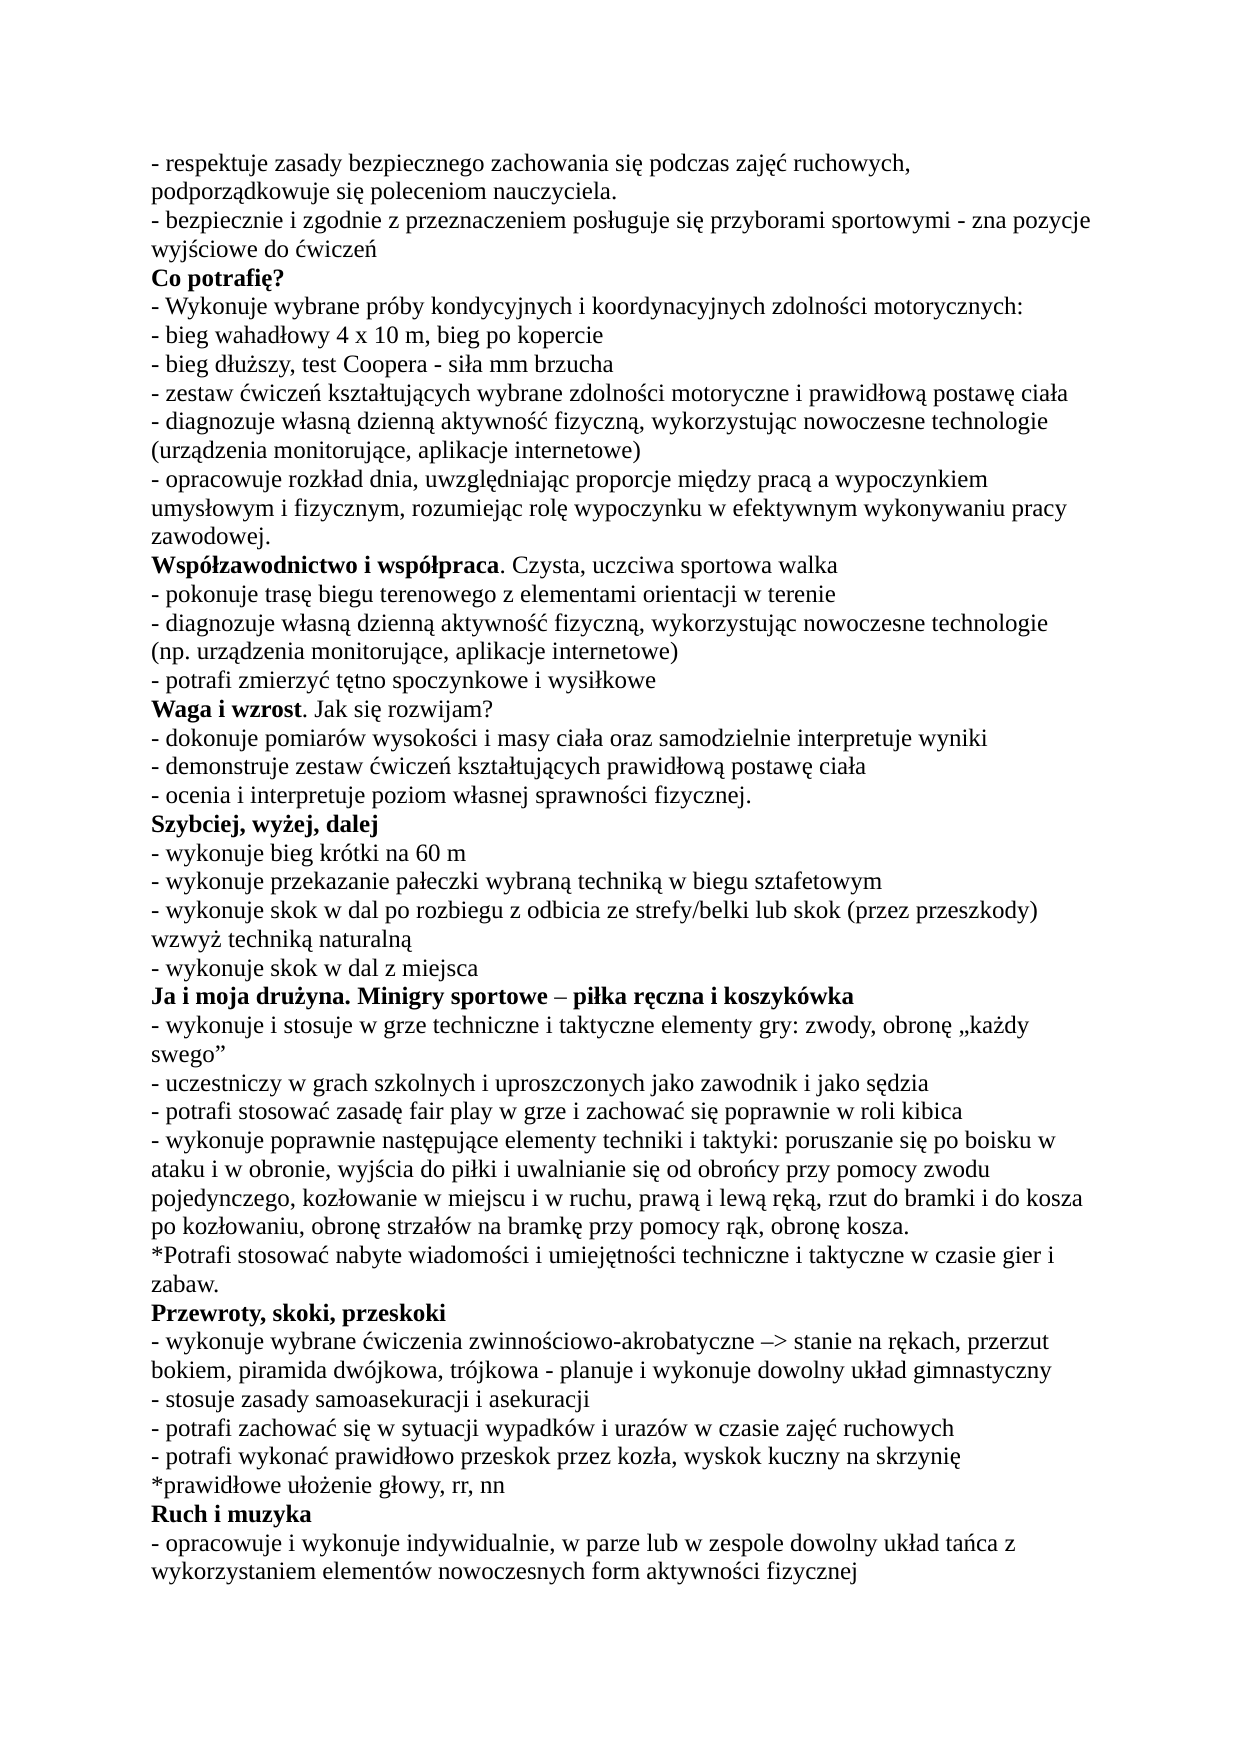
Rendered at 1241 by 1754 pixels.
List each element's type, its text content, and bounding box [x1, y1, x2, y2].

list - opracowuje i wykonuje indywidualnie, w parze lub w zespole dowolny układ tańca z wykorzystaniem elementów nowoczesnych form aktywności fizycznej [151, 1528, 1093, 1585]
list - potrafi zmierzyć tętno spoczynkowe i wysiłkowe [151, 665, 1093, 694]
list - potrafi zachować się w sytuacji wypadków i urazów w czasie zajęć ruchowych [151, 1413, 1093, 1441]
list - dokonuje pomiarów wysokości i masy ciała oraz samodzielnie interpretuje wyniki [151, 723, 1093, 751]
list Ruch i muzyka [151, 1499, 1093, 1528]
list - uczestniczy w grach szkolnych i uproszczonych jako zawodnik i jako sędzia [151, 1068, 1093, 1096]
list - wykonuje przekazanie pałeczki wybraną techniką w biegu sztafetowym [151, 866, 1093, 895]
list - wykonuje i stosuje w grze techniczne i taktyczne elementy gry: zwody, obronę „każdy swego” [151, 1010, 1093, 1068]
list - wykonuje bieg krótki na 60 m [151, 838, 1093, 866]
list - bieg wahadłowy 4 x 10 m, bieg po kopercie [151, 320, 1093, 349]
list - stosuje zasady samoasekuracji i asekuracji [151, 1384, 1093, 1413]
list - Wykonuje wybrane próby kondycyjnych i koordynacyjnych zdolności motorycznych: [151, 291, 1093, 320]
list - wykonuje skok w dal z miejsca [151, 953, 1093, 981]
list Co potrafię? [151, 263, 1093, 291]
list Przewroty, skoki, przeskoki [151, 1298, 1093, 1326]
list - opracowuje rozkład dnia, uwzględniając proporcje między pracą a wypoczynkiem umysłowym i fizycznym, rozumiejąc rolę wypoczynku w efektywnym wykonywaniu pracy zawodowej. [151, 464, 1093, 550]
list - demonstruje zestaw ćwiczeń kształtujących prawidłową postawę ciała [151, 751, 1093, 780]
list Ja i moja drużyna. Minigry sportowe – piłka ręczna i koszykówka [151, 981, 1093, 1010]
list - wykonuje poprawnie następujące elementy techniki i taktyki: poruszanie się po boisku w ataku i w obronie, wyjścia do piłki i uwalnianie się od obrońcy przy pomocy zwodu pojedynczego, kozłowanie w miejscu i w ruchu, prawą i lewą ręką, rzut do bramki i do kosza po kozłowaniu, obronę strzałów na bramkę przy pomocy rąk, obronę kosza. [151, 1125, 1093, 1240]
list Szybciej, wyżej, dalej [151, 809, 1093, 838]
list - potrafi stosować zasadę fair play w grze i zachować się poprawnie w roli kibica [151, 1096, 1093, 1125]
list - ocenia i interpretuje poziom własnej sprawności fizycznej. [151, 780, 1093, 809]
list - pokonuje trasę biegu terenowego z elementami orientacji w terenie [151, 579, 1093, 608]
list - diagnozuje własną dzienną aktywność fizyczną, wykorzystując nowoczesne technologie (np. urządzenia monitorujące, aplikacje internetowe) [151, 608, 1093, 665]
list Waga i wzrost. Jak się rozwijam? [151, 694, 1093, 723]
list - bezpiecznie i zgodnie z przeznaczeniem posługuje się przyborami sportowymi - zna pozycje wyjściowe do ćwiczeń [151, 205, 1093, 263]
list - bieg dłuższy, test Coopera - siła mm brzucha [151, 349, 1093, 378]
list *Potrafi stosować nabyte wiadomości i umiejętności techniczne i taktyczne w czasie gier i zabaw. [151, 1240, 1093, 1298]
list - respektuje zasady bezpiecznego zachowania się podczas zajęć ruchowych, podporządkowuje się poleceniom nauczyciela. [151, 148, 1093, 205]
list - potrafi wykonać prawidłowo przeskok przez kozła, wyskok kuczny na skrzynię *prawidłowe ułożenie głowy, rr, nn [151, 1441, 1093, 1499]
list Współzawodnictwo i współpraca. Czysta, uczciwa sportowa walka [151, 550, 1093, 579]
list - wykonuje skok w dal po rozbiegu z odbicia ze strefy/belki lub skok (przez przeszkody) wzwyż techniką naturalną [151, 895, 1093, 953]
list - zestaw ćwiczeń kształtujących wybrane zdolności motoryczne i prawidłową postawę ciała [151, 378, 1093, 406]
list - diagnozuje własną dzienną aktywność fizyczną, wykorzystując nowoczesne technologie (urządzenia monitorujące, aplikacje internetowe) [151, 406, 1093, 464]
list - wykonuje wybrane ćwiczenia zwinnościowo-akrobatyczne –> stanie na rękach, przerzut bokiem, piramida dwójkowa, trójkowa - planuje i wykonuje dowolny układ gimnastyczny [151, 1326, 1093, 1384]
